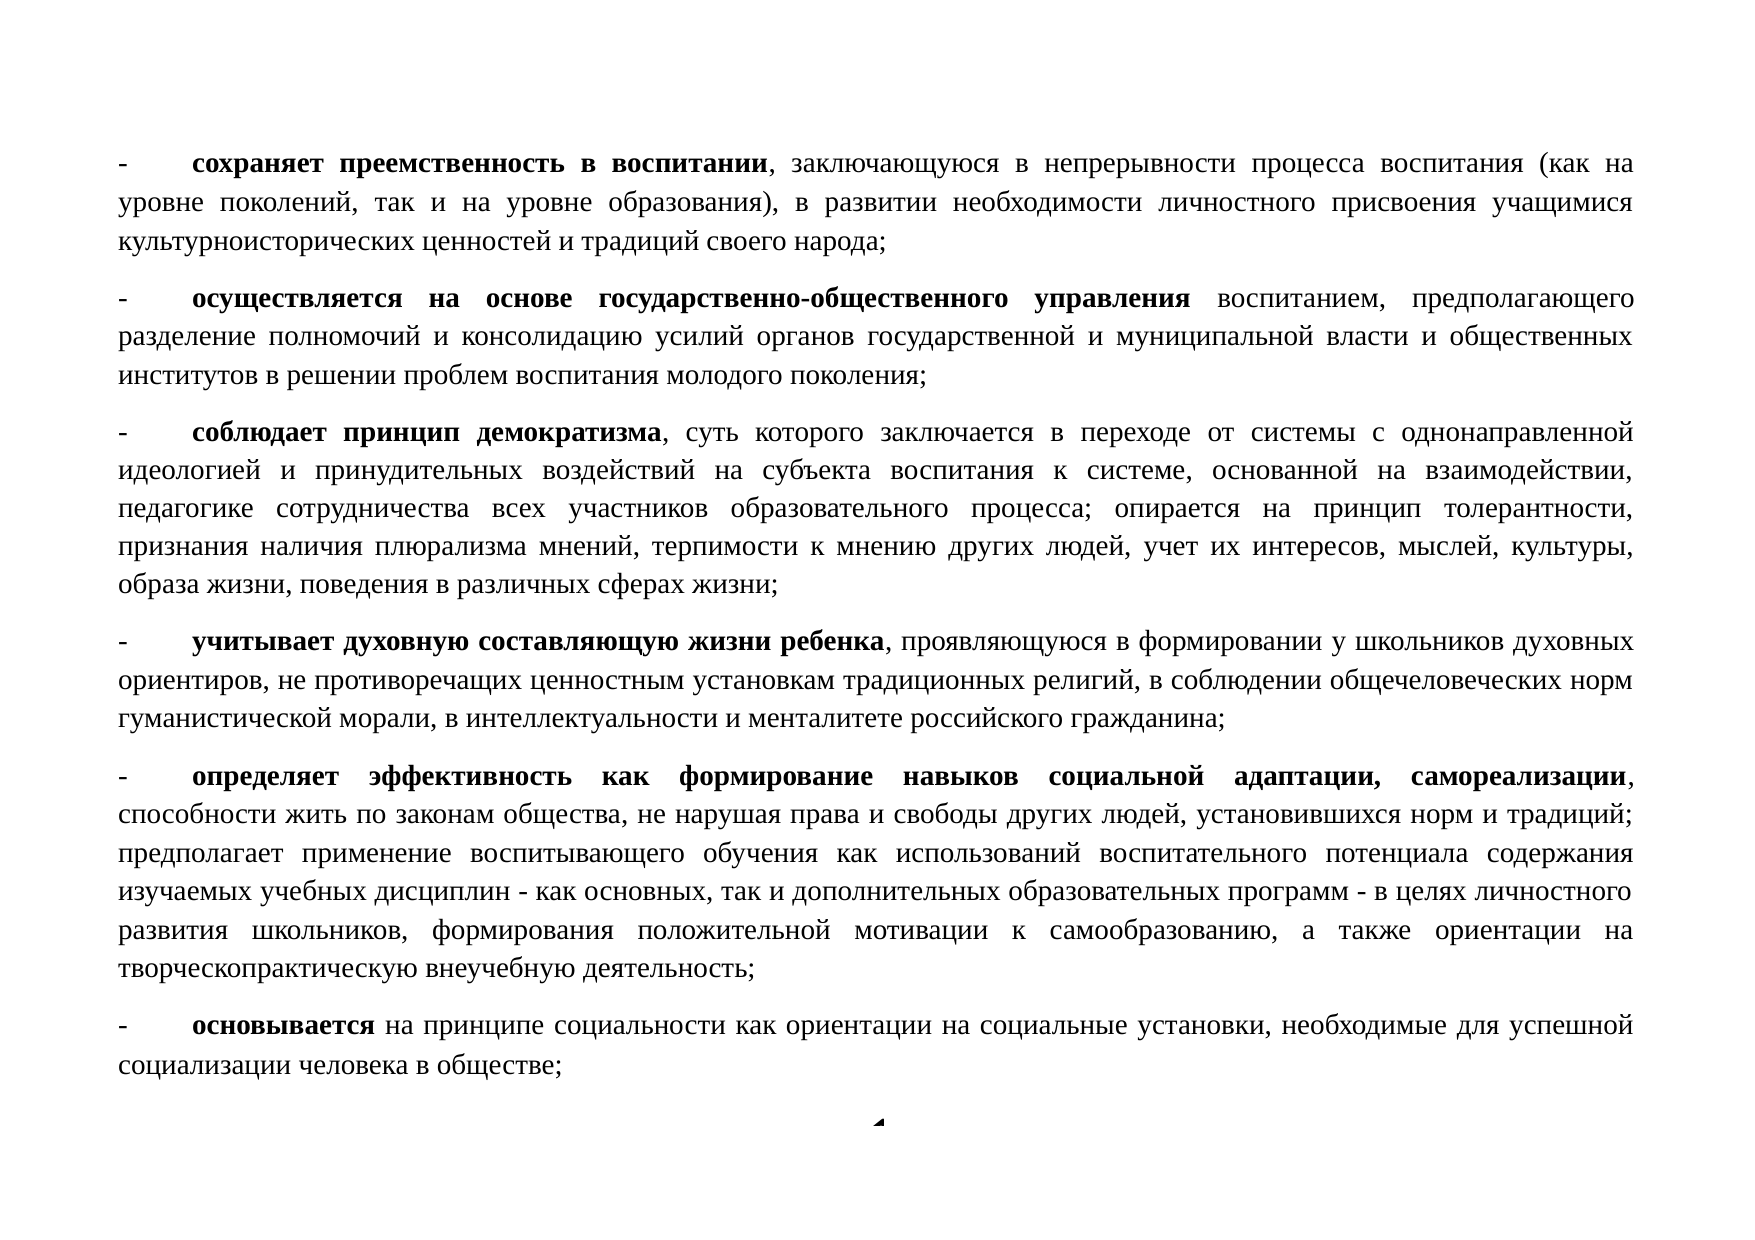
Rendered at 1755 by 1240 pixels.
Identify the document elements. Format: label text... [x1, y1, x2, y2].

list осуществляется на основе государственно-общественного управления воспитанием, предполагающего разделение полномочий и консолидацию усилий органов государственной и муниципальной власти и общественных институтов в решении проблем воспитания молодого поколения; [118, 276, 1635, 392]
list сохраняет преемственность в воспитании, заключающуюся в непрерывности процесса воспитания (как на уровне поколений, так и на уровне образования), в развитии необходимости личностного присвоения учащимися культурноисторических ценностей и традиций своего народа; [118, 142, 1635, 258]
list основывается на принципе социальности как ориентации на социальные установки, необходимые для успешной социализации человека в обществе; [118, 1003, 1635, 1082]
list учитывает духовную составляющую жизни ребенка, проявляющуюся в формировании у школьников духовных ориентиров, не противоречащих ценностным установкам традиционных религий, в соблюдении общечеловеческих норм гуманистической морали, в интеллектуальности и менталитете российского гражданина; [118, 620, 1635, 735]
list определяет эффективность как формирование навыков социальной адаптации, самореализации, способности жить по законам общества, не нарушая права и свободы других людей, установившихся норм и традиций; предполагает применение воспитывающего обучения как использований воспитательного потенциала содержания изучаемых учебных дисциплин - как основных, так и дополнительных образовательных программ - в целях личностного развития школьников, формирования положительной мотивации к самообразованию, а также ориентации на творческопрактическую внеучебную деятельность; [118, 754, 1635, 985]
list соблюдает принцип демократизма, суть которого заключается в переходе от системы с однонаправленной идеологией и принудительных воздействий на субъекта воспитания к системе, основанной на взаимодействии, педагогике сотрудничества всех участников образовательного процесса; опирается на принцип толерантности, признания наличия плюрализма мнений, терпимости к мнению других людей, учет их интересов, мыслей, культуры, образа жизни, поведения в различных сферах жизни; [118, 411, 1635, 601]
